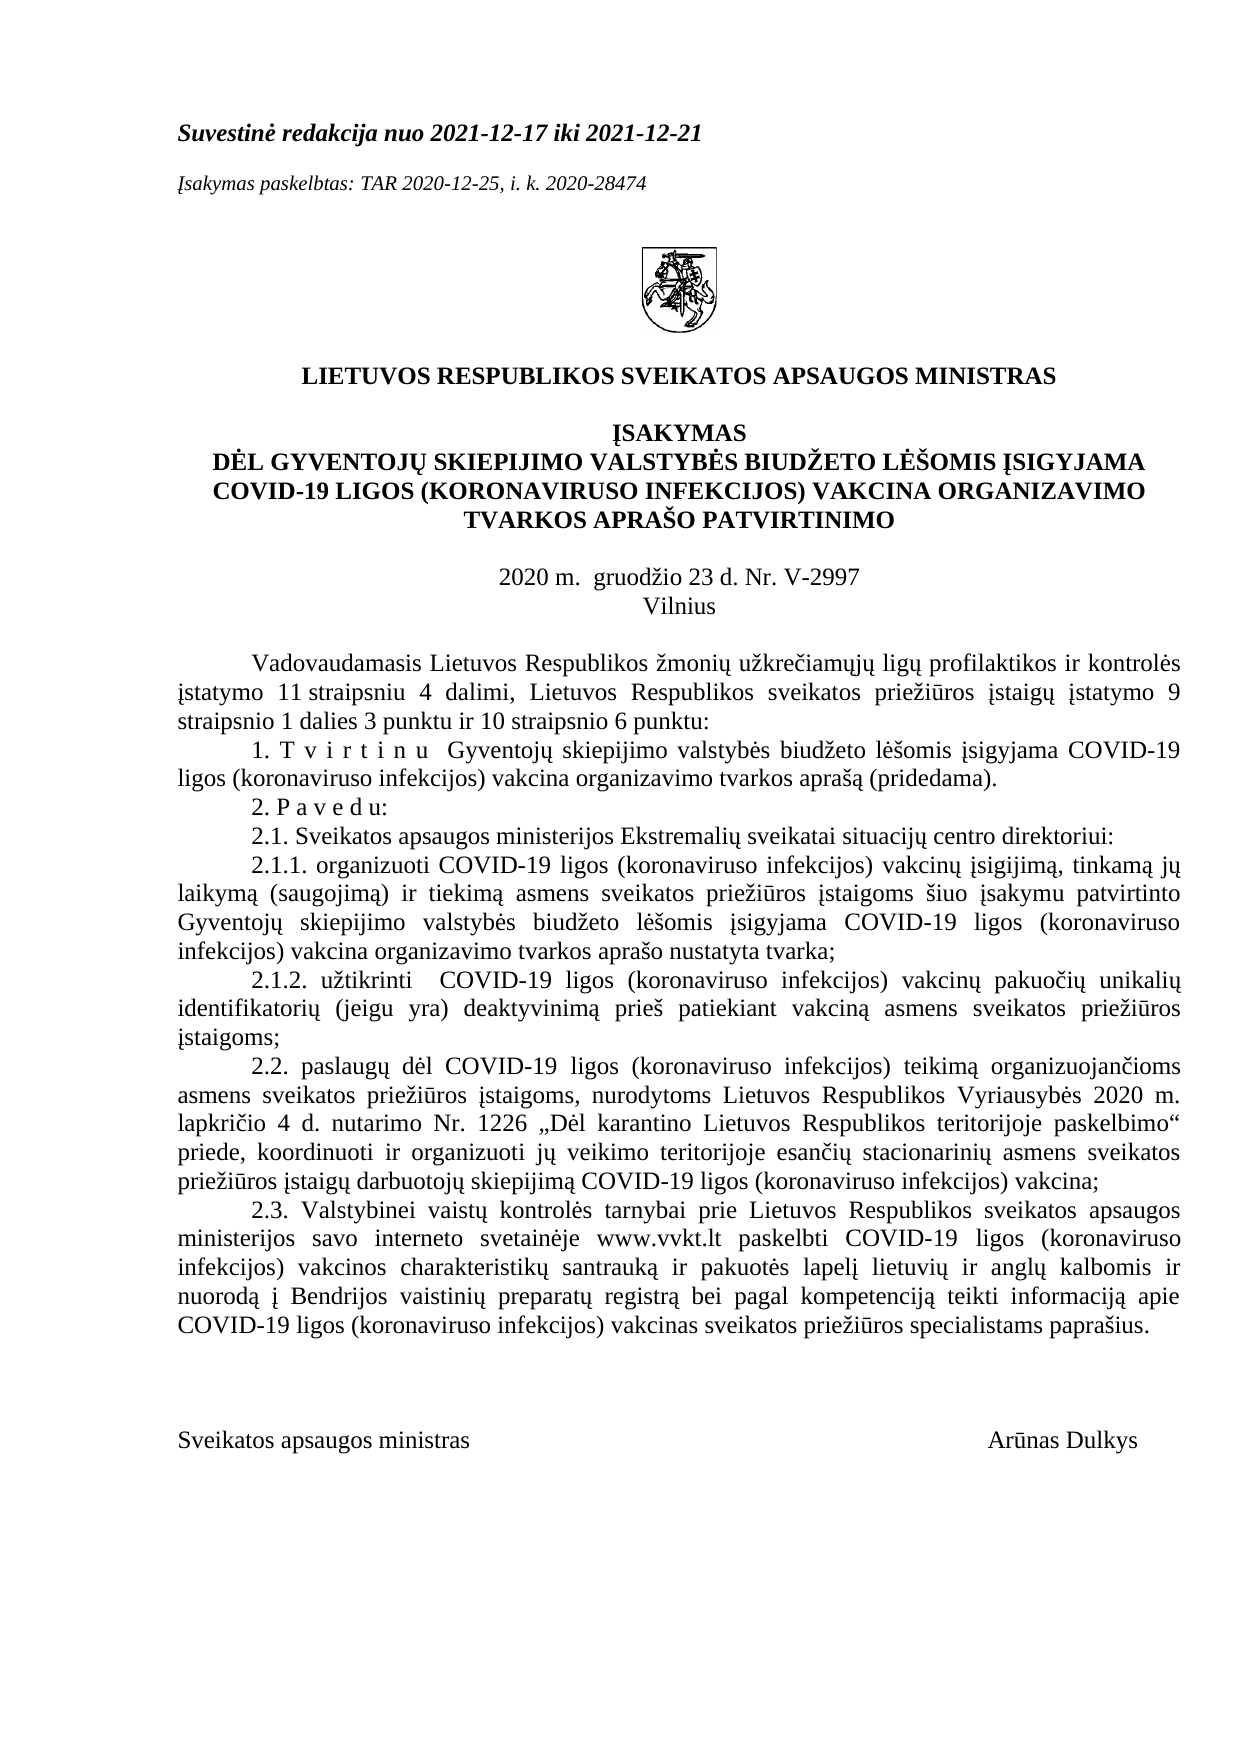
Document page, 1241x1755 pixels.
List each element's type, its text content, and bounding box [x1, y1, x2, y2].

text 2020 m. gruodžio 23 d. Nr. V-2997 [177, 562, 1181, 591]
text Vadovaudamasis Lietuvos Respublikos žmonių užkrečiamųjų ligų profilaktikos ir kontrolės įstatymo 11 straipsniu 4 dalimi, Lietuvos Respublikos sveikatos priežiūros įstaigų įstatymo 9 straipsnio 1 dalies 3 punktu ir 10 straipsnio 6 punktu: [177, 648, 1181, 735]
text LIETUVOS RESPUBLIKOS SVEIKATOS APSAUGOS MINISTRAS [177, 361, 1181, 390]
text 2.3. Valstybinei vaistų kontrolės tarnybai prie Lietuvos Respublikos sveikatos apsaugos ministerijos savo interneto svetainėje www.vvkt.lt paskelbti COVID-19 ligos (koronaviruso infekcijos) vakcinos charakteristikų santrauką ir pakuotės lapelį lietuvių ir anglų kalbomis ir nuorodą į Bendrijos vaistinių preparatų registrą bei pagal kompetenciją teikti informaciją apie COVID-19 ligos (koronaviruso infekcijos) vakcinas sveikatos priežiūros specialistams paprašius. [177, 1195, 1181, 1338]
text 2. P a v e d u: [177, 792, 1181, 821]
text Suvestinė redakcija nuo 2021-12-17 iki 2021-12-21 [177, 118, 1181, 147]
text 2.1.2. užtikrinti COVID-19 ligos (koronaviruso infekcijos) vakcinų pakuočių unikalių identifikatorių (jeigu yra) deaktyvinimą prieš patiekiant vakciną asmens sveikatos priežiūros įstaigoms; [177, 965, 1181, 1051]
text 2.2. paslaugų dėl COVID-19 ligos (koronaviruso infekcijos) teikimą organizuojančioms asmens sveikatos priežiūros įstaigoms, nurodytoms Lietuvos Respublikos Vyriausybės 2020 m. lapkričio 4 d. nutarimo Nr. 1226 „Dėl karantino Lietuvos Respublikos teritorijoje paskelbimo“ priede, koordinuoti ir organizuoti jų veikimo teritorijoje esančių stacionarinių asmens sveikatos priežiūros įstaigų darbuotojų skiepijimą COVID-19 ligos (koronaviruso infekcijos) vakcina; [177, 1051, 1181, 1195]
text DĖL GYVENTOJŲ SKIEPIJIMO VALSTYBĖS BIUDŽETO LĖŠOMIS ĮSIGYJAMA COVID-19 LIGOS (KORONAVIRUSO INFEKCIJOS) VAKCINA ORGANIZAVIMO TVARKOS APRAŠO PATVIRTINIMO [177, 447, 1181, 533]
text 2.1.1. organizuoti COVID-19 ligos (koronaviruso infekcijos) vakcinų įsigijimą, tinkamą jų laikymą (saugojimą) ir tiekimą asmens sveikatos priežiūros įstaigoms šiuo įsakymu patvirtinto Gyventojų skiepijimo valstybės biudžeto lėšomis įsigyjama COVID-19 ligos (koronaviruso infekcijos) vakcina organizavimo tvarkos aprašo nustatyta tvarka; [177, 850, 1181, 965]
text Įsakymas paskelbtas: TAR 2020-12-25, i. k. 2020-28474 [177, 171, 1181, 195]
text 1. T v i r t i n u Gyventojų skiepijimo valstybės biudžeto lėšomis įsigyjama COVID-19 ligos (koronaviruso infekcijos) vakcina organizavimo tvarkos aprašą (pridedama). [177, 735, 1181, 792]
text Vilnius [177, 591, 1181, 620]
text 2.1. Sveikatos apsaugos ministerijos Ekstremalių sveikatai situacijų centro direktoriui: [177, 821, 1181, 850]
text Sveikatos apsaugos ministras Arūnas Dulkys [177, 1425, 1181, 1453]
text ĮSAKYMAS [177, 418, 1181, 447]
